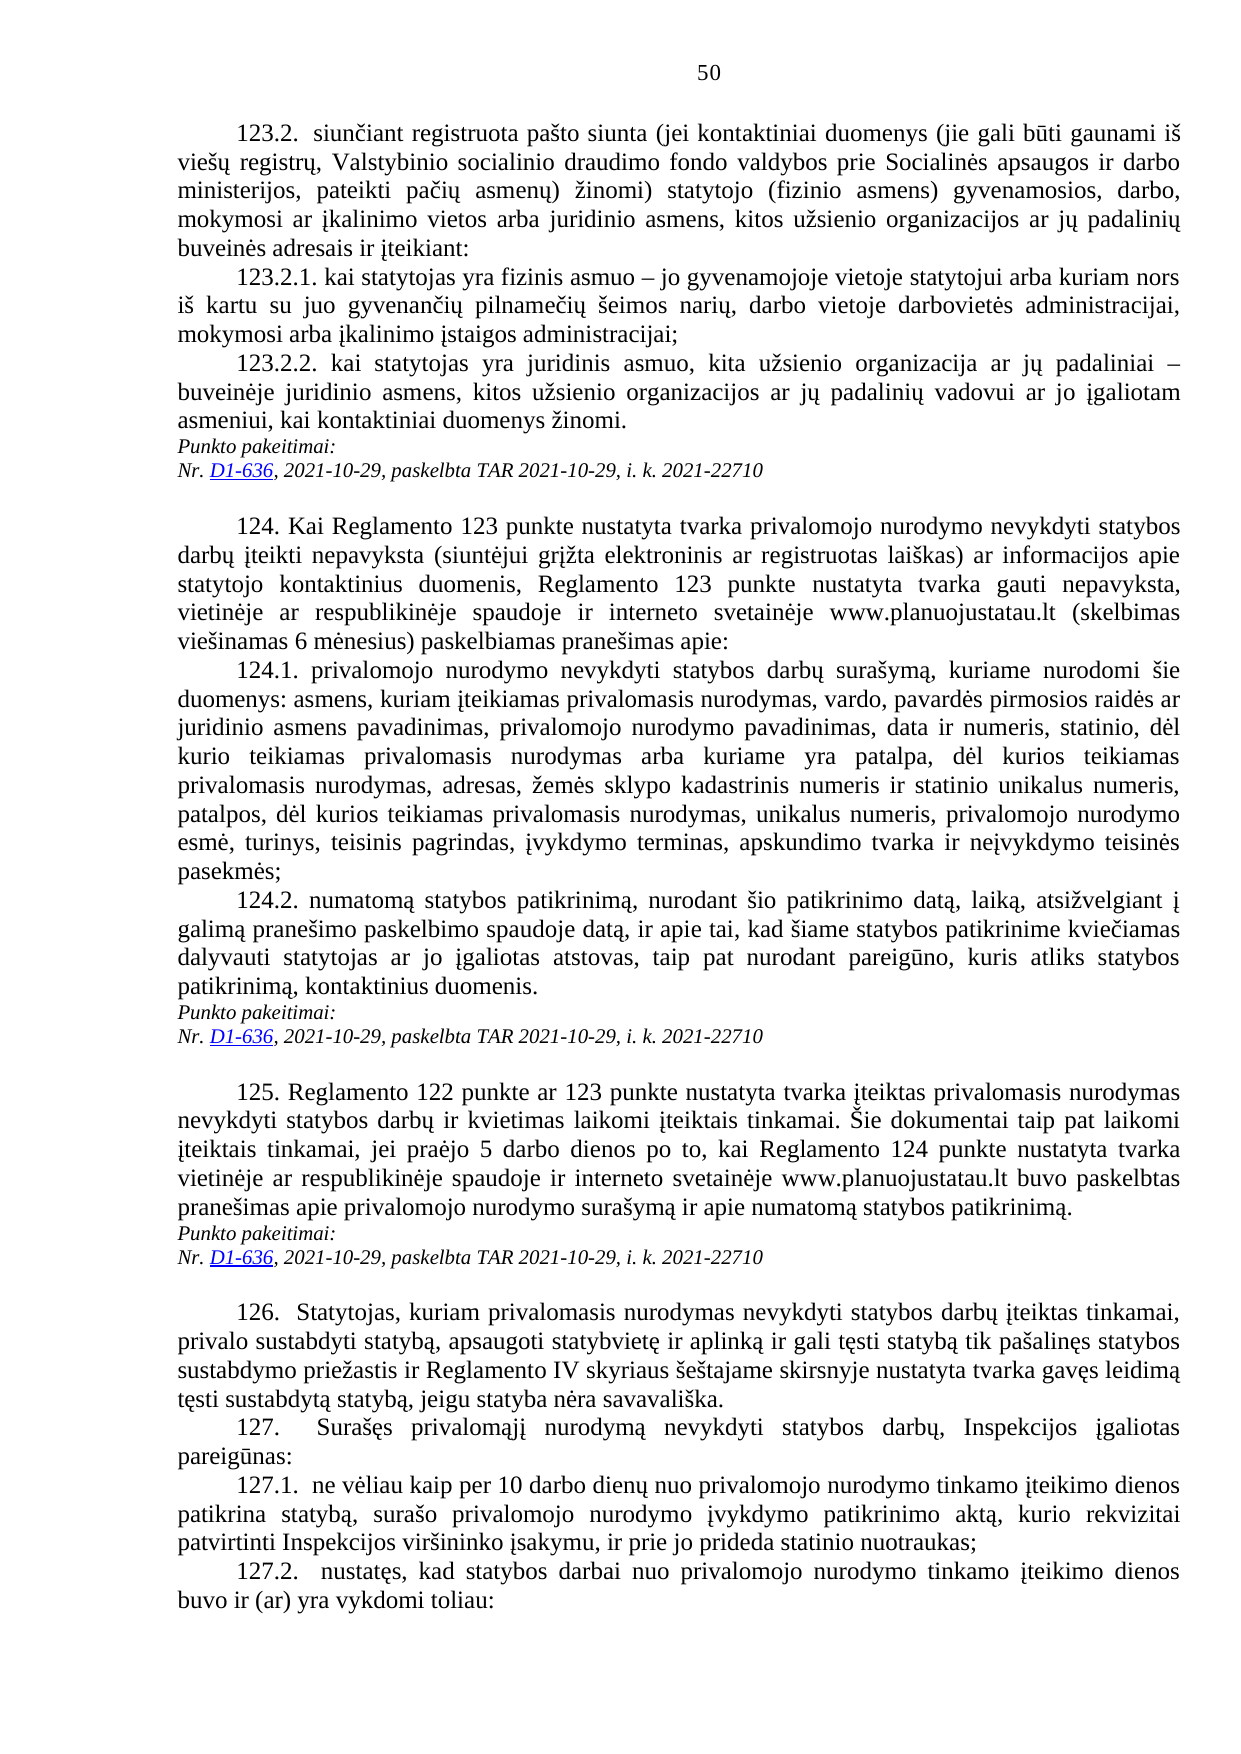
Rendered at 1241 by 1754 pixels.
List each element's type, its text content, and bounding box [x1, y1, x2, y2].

text 123.2.2. kai statytojas yra juridinis asmuo, kita užsienio organizacija ar jų padaliniai – buveinėje juridinio asmens, kitos užsienio organizacijos ar jų padalinių vadovui ar jo įgaliotam asmeniui, kai kontaktiniai duomenys žinomi. [177, 348, 1181, 434]
text 124.1. privalomojo nurodymo nevykdyti statybos darbų surašymą, kuriame nurodomi šie duomenys: asmens, kuriam įteikiamas privalomasis nurodymas, vardo, pavardės pirmosios raidės ar juridinio asmens pavadinimas, privalomojo nurodymo pavadinimas, data ir numeris, statinio, dėl kurio teikiamas privalomasis nurodymas arba kuriame yra patalpa, dėl kurios teikiamas privalomasis nurodymas, adresas, žemės sklypo kadastrinis numeris ir statinio unikalus numeris, patalpos, dėl kurios teikiamas privalomasis nurodymas, unikalus numeris, privalomojo nurodymo esmė, turinys, teisinis pagrindas, įvykdymo terminas, apskundimo tvarka ir neįvykdymo teisinės pasekmės; [177, 655, 1181, 885]
text 127.2. nustatęs, kad statybos darbai nuo privalomojo nurodymo tinkamo įteikimo dienos buvo ir (ar) yra vykdomi toliau: [177, 1556, 1181, 1614]
text Nr. D1-636, 2021-10-29, paskelbta TAR 2021-10-29, i. k. 2021-22710 [177, 1245, 1181, 1269]
text 123.2.1. kai statytojas yra fizinis asmuo – jo gyvenamojoje vietoje statytojui arba kuriam nors iš kartu su juo gyvenančių pilnamečių šeimos narių, darbo vietoje darbovietės administracijai, mokymosi arba įkalinimo įstaigos administracijai; [177, 262, 1181, 348]
text 126. Statytojas, kuriam privalomasis nurodymas nevykdyti statybos darbų įteiktas tinkamai, privalo sustabdyti statybą, apsaugoti statybvietę ir aplinką ir gali tęsti statybą tik pašalinęs statybos sustabdymo priežastis ir Reglamento IV skyriaus šeštajame skirsnyje nustatyta tvarka gavęs leidimą tęsti sustabdytą statybą, jeigu statyba nėra savavališka. [177, 1297, 1181, 1412]
text 124.2. numatomą statybos patikrinimą, nurodant šio patikrinimo datą, laiką, atsižvelgiant į galimą pranešimo paskelbimo spaudoje datą, ir apie tai, kad šiame statybos patikrinime kviečiamas dalyvauti statytojas ar jo įgaliotas atstovas, taip pat nurodant pareigūno, kuris atliks statybos patikrinimą, kontaktinius duomenis. [177, 885, 1181, 1000]
text Nr. D1-636, 2021-10-29, paskelbta TAR 2021-10-29, i. k. 2021-22710 [177, 458, 1181, 482]
text 125. Reglamento 122 punkte ar 123 punkte nustatyta tvarka įteiktas privalomasis nurodymas nevykdyti statybos darbų ir kvietimas laikomi įteiktais tinkamai. Šie dokumentai taip pat laikomi įteiktais tinkamai, jei praėjo 5 darbo dienos po to, kai Reglamento 124 punkte nustatyta tvarka vietinėje ar respublikinėje spaudoje ir interneto svetainėje www.planuojustatau.lt buvo paskelbtas pranešimas apie privalomojo nurodymo surašymą ir apie numatomą statybos patikrinimą. [177, 1077, 1181, 1221]
text 127.1. ne vėliau kaip per 10 darbo dienų nuo privalomojo nurodymo tinkamo įteikimo dienos patikrina statybą, surašo privalomojo nurodymo įvykdymo patikrinimo aktą, kurio rekvizitai patvirtinti Inspekcijos viršininko įsakymu, ir prie jo prideda statinio nuotraukas; [177, 1470, 1181, 1556]
text Punkto pakeitimai: [177, 1000, 1181, 1024]
text Nr. D1-636, 2021-10-29, paskelbta TAR 2021-10-29, i. k. 2021-22710 [177, 1024, 1181, 1048]
text Punkto pakeitimai: [177, 1221, 1181, 1245]
text 124. Kai Reglamento 123 punkte nustatyta tvarka privalomojo nurodymo nevykdyti statybos darbų įteikti nepavyksta (siuntėjui grįžta elektroninis ar registruotas laiškas) ar informacijos apie statytojo kontaktinius duomenis, Reglamento 123 punkte nustatyta tvarka gauti nepavyksta, vietinėje ar respublikinėje spaudoje ir interneto svetainėje www.planuojustatau.lt (skelbimas viešinamas 6 mėnesius) paskelbiamas pranešimas apie: [177, 511, 1181, 655]
text Punkto pakeitimai: [177, 434, 1181, 458]
text 127. Surašęs privalomąjį nurodymą nevykdyti statybos darbų, Inspekcijos įgaliotas pareigūnas: [177, 1412, 1181, 1470]
text 123.2. siunčiant registruota pašto siunta (jei kontaktiniai duomenys (jie gali būti gaunami iš viešų registrų, Valstybinio socialinio draudimo fondo valdybos prie Socialinės apsaugos ir darbo ministerijos, pateikti pačių asmenų) žinomi) statytojo (fizinio asmens) gyvenamosios, darbo, mokymosi ar įkalinimo vietos arba juridinio asmens, kitos užsienio organizacijos ar jų padalinių buveinės adresais ir įteikiant: [177, 118, 1181, 262]
